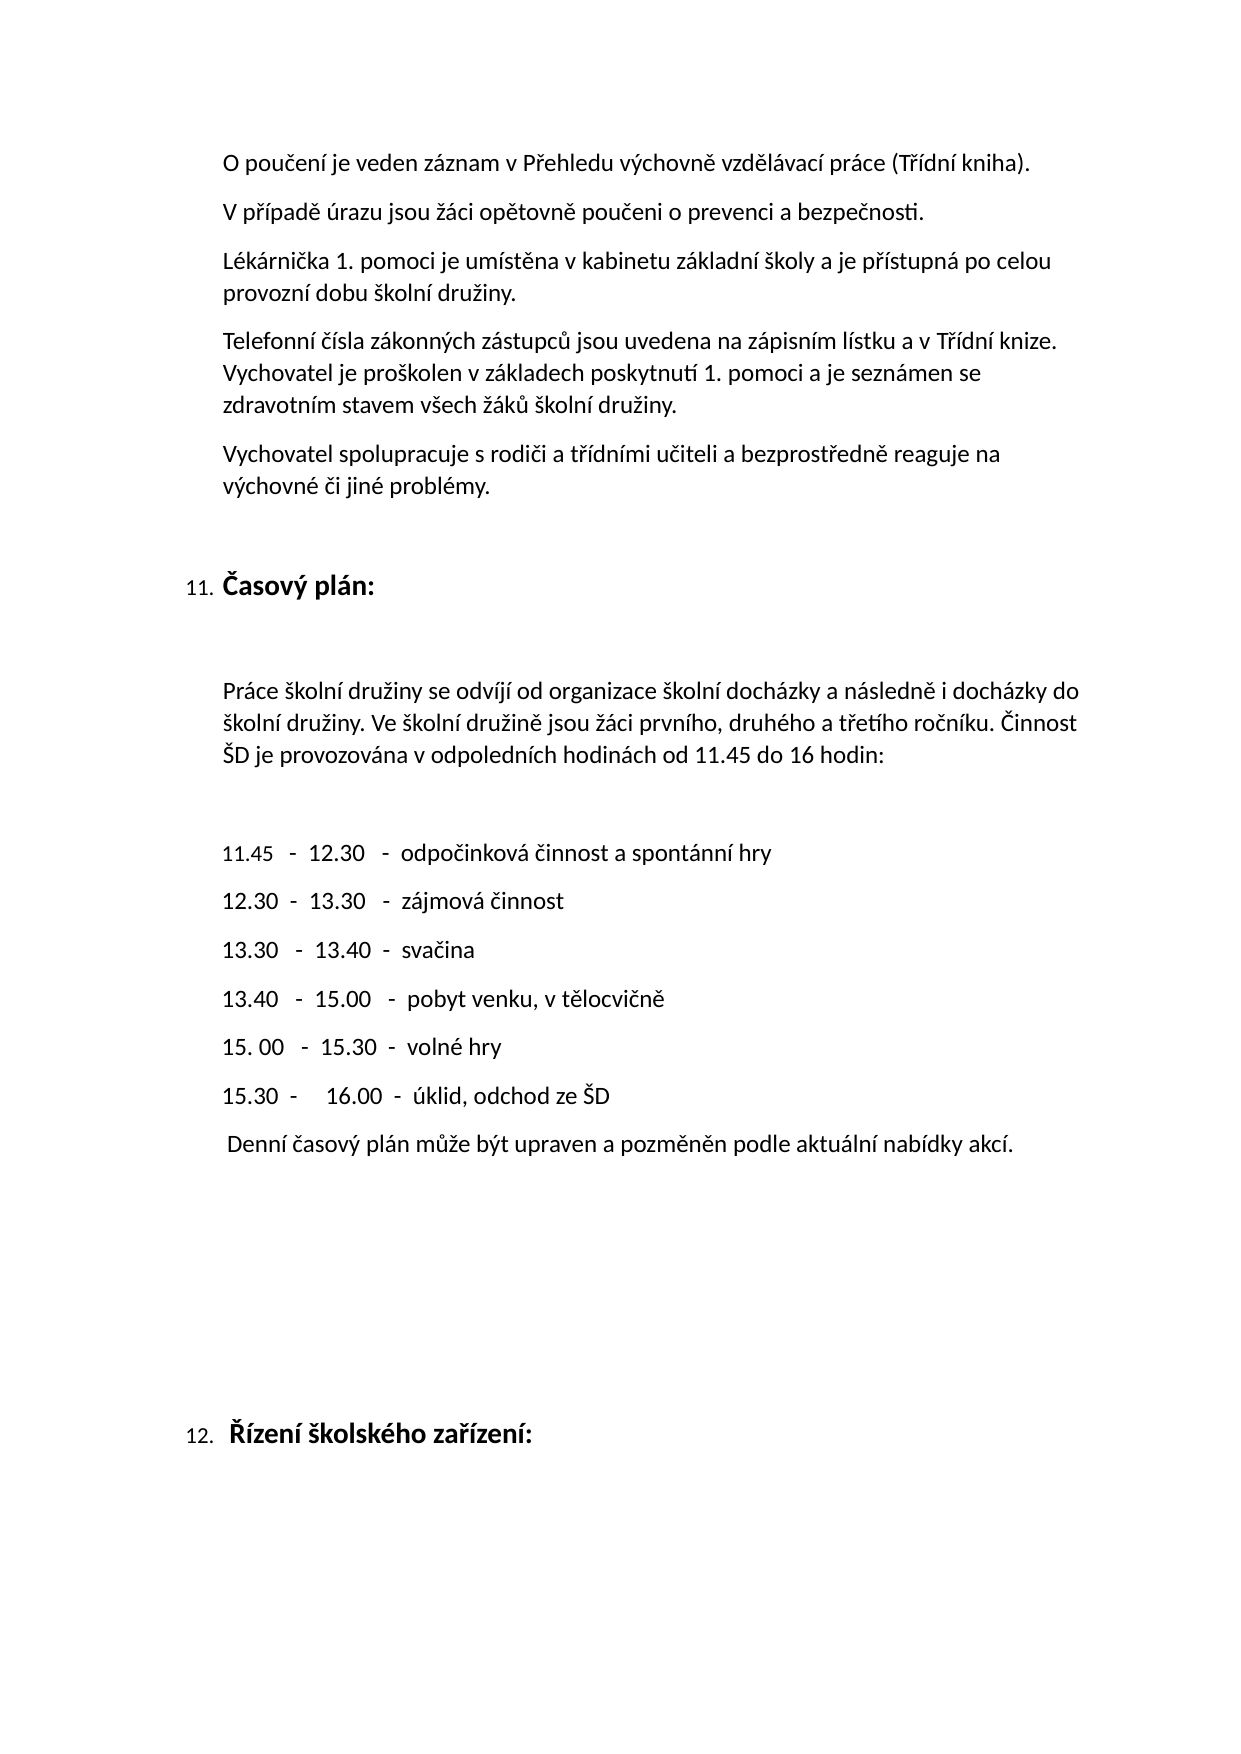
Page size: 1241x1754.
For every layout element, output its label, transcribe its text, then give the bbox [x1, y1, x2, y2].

list Časový plán: [185, 567, 1093, 603]
text 15.30 - 16.00 - úklid, odchod ze ŠD [221, 1080, 1093, 1111]
text Vychovatel spolupracuje s rodiči a třídními učiteli a bezprostředně reaguje na výchovné či jiné problémy. [223, 438, 1093, 501]
text 13.30 - 13.40 - svačina [221, 934, 1093, 964]
text Telefonní čísla zákonných zástupců jsou uvedena na zápisním lístku a v Třídní knize. Vychovatel je proškolen v základech poskytnutí 1. pomoci a je seznámen se zdravotním stavem všech žáků školní družiny. [223, 326, 1093, 420]
text Lékárnička 1. pomoci je umístěna v kabinetu základní školy a je přístupná po celou provozní dobu školní družiny. [223, 245, 1093, 307]
text V případě úrazu jsou žáci opětovně poučeni o prevenci a bezpečnosti. [223, 196, 1093, 227]
text O poučení je veden záznam v Přehledu výchovně vzdělávací práce (Třídní kniha). [223, 148, 1093, 178]
text Denní časový plán může být upraven a pozměněn podle aktuální nabídky akcí. [148, 1129, 1093, 1159]
list - 12.30 - odpočinková činnost a spontánní hry [221, 837, 1093, 867]
text 15. 00 - 15.30 - volné hry [221, 1031, 1093, 1062]
text 12.30 - 13.30 - zájmová činnost [221, 885, 1093, 916]
list Řízení školského zařízení: [185, 1416, 1093, 1451]
text 13.40 - 15.00 - pobyt venku, v tělocvičně [221, 983, 1093, 1013]
text Práce školní družiny se odvíjí od organizace školní docházky a následně i docházky do školní družiny. Ve školní družině jsou žáci prvního, druhého a třetího ročníku. Činnost ŠD je provozována v odpoledních hodinách od 11.45 do 16 hodin: [223, 676, 1093, 770]
